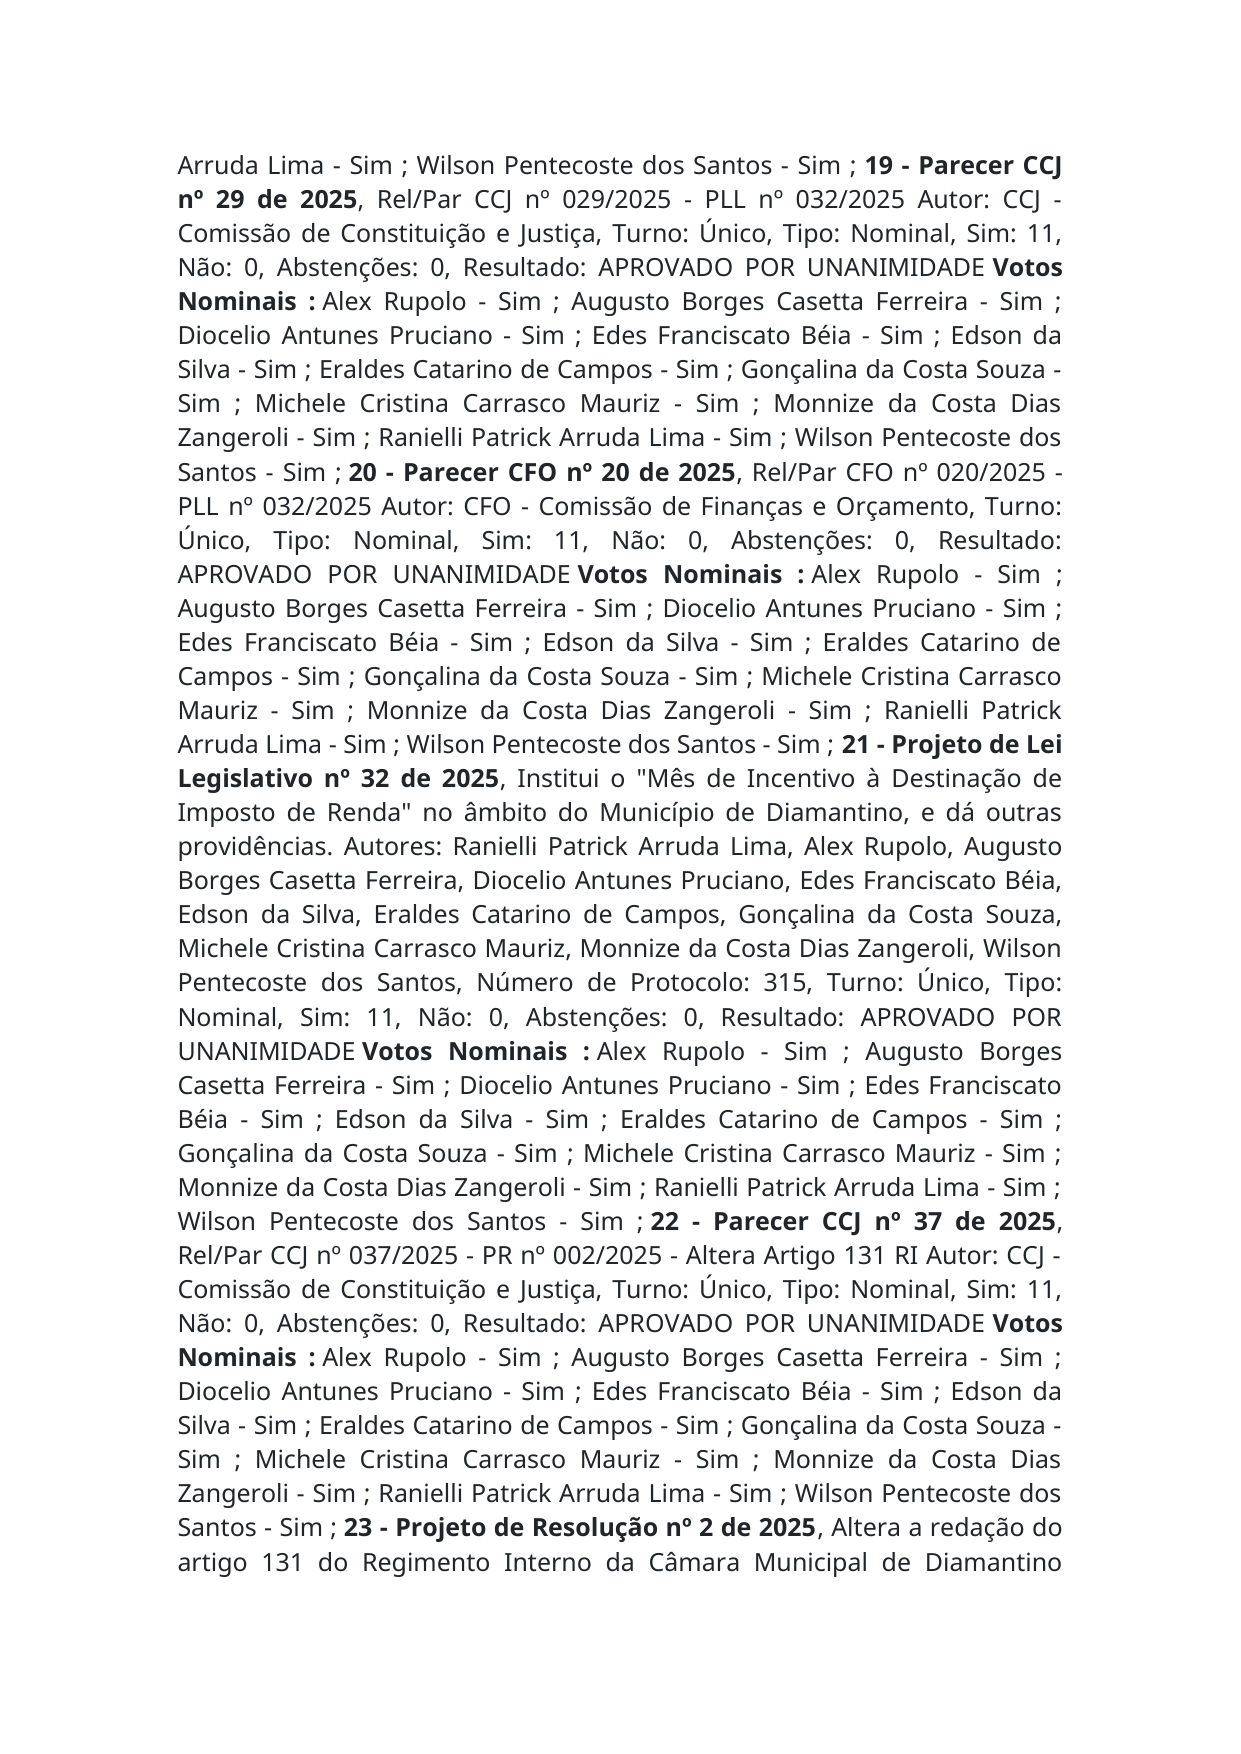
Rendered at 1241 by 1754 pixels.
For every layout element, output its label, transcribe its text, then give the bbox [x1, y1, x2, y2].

text Arruda Lima - Sim ; Wilson Pentecoste dos Santos - Sim ; 19 - Parecer CCJ nº 29 de 2025, Rel/Par CCJ nº 029/2025 - PLL nº 032/2025 Autor: CCJ - Comissão de Constituição e Justiça, Turno: Único, Tipo: Nominal, Sim: 11, Não: 0, Abstenções: 0, Resultado: APROVADO POR UNANIMIDADE Votos Nominais : Alex Rupolo - Sim ; Augusto Borges Casetta Ferreira - Sim ; Diocelio Antunes Pruciano - Sim ; Edes Franciscato Béia - Sim ; Edson da Silva - Sim ; Eraldes Catarino de Campos - Sim ; Gonçalina da Costa Souza - Sim ; Michele Cristina Carrasco Mauriz - Sim ; Monnize da Costa Dias Zangeroli - Sim ; Ranielli Patrick Arruda Lima - Sim ; Wilson Pentecoste dos Santos - Sim ; 20 - Parecer CFO nº 20 de 2025, Rel/Par CFO nº 020/2025 - PLL nº 032/2025 Autor: CFO - Comissão de Finanças e Orçamento, Turno: Único, Tipo: Nominal, Sim: 11, Não: 0, Abstenções: 0, Resultado: APROVADO POR UNANIMIDADE Votos Nominais : Alex Rupolo - Sim ; Augusto Borges Casetta Ferreira - Sim ; Diocelio Antunes Pruciano - Sim ; Edes Franciscato Béia - Sim ; Edson da Silva - Sim ; Eraldes Catarino de Campos - Sim ; Gonçalina da Costa Souza - Sim ; Michele Cristina Carrasco Mauriz - Sim ; Monnize da Costa Dias Zangeroli - Sim ; Ranielli Patrick Arruda Lima - Sim ; Wilson Pentecoste dos Santos - Sim ; 21 - Projeto de Lei Legislativo nº 32 de 2025, Institui o "Mês de Incentivo à Destinação de Imposto de Renda" no âmbito do Município de Diamantino, e dá outras providências. Autores: Ranielli Patrick Arruda Lima, Alex Rupolo, Augusto Borges Casetta Ferreira, Diocelio Antunes Pruciano, Edes Franciscato Béia, Edson da Silva, Eraldes Catarino de Campos, Gonçalina da Costa Souza, Michele Cristina Carrasco Mauriz, Monnize da Costa Dias Zangeroli, Wilson Pentecoste dos Santos, Número de Protocolo: 315, Turno: Único, Tipo: Nominal, Sim: 11, Não: 0, Abstenções: 0, Resultado: APROVADO POR UNANIMIDADE Votos Nominais : Alex Rupolo - Sim ; Augusto Borges Casetta Ferreira - Sim ; Diocelio Antunes Pruciano - Sim ; Edes Franciscato Béia - Sim ; Edson da Silva - Sim ; Eraldes Catarino de Campos - Sim ; Gonçalina da Costa Souza - Sim ; Michele Cristina Carrasco Mauriz - Sim ; Monnize da Costa Dias Zangeroli - Sim ; Ranielli Patrick Arruda Lima - Sim ; Wilson Pentecoste dos Santos - Sim ; 22 - Parecer CCJ nº 37 de 2025, Rel/Par CCJ nº 037/2025 - PR nº 002/2025 - Altera Artigo 131 RI Autor: CCJ - Comissão de Constituição e Justiça, Turno: Único, Tipo: Nominal, Sim: 11, Não: 0, Abstenções: 0, Resultado: APROVADO POR UNANIMIDADE Votos Nominais : Alex Rupolo - Sim ; Augusto Borges Casetta Ferreira - Sim ; Diocelio Antunes Pruciano - Sim ; Edes Franciscato Béia - Sim ; Edson da Silva - Sim ; Eraldes Catarino de Campos - Sim ; Gonçalina da Costa Souza - Sim ; Michele Cristina Carrasco Mauriz - Sim ; Monnize da Costa Dias Zangeroli - Sim ; Ranielli Patrick Arruda Lima - Sim ; Wilson Pentecoste dos Santos - Sim ; 23 - Projeto de Resolução nº 2 de 2025, Altera a redação do artigo 131 do Regimento Interno da Câmara Municipal de Diamantino [177, 148, 1063, 1578]
